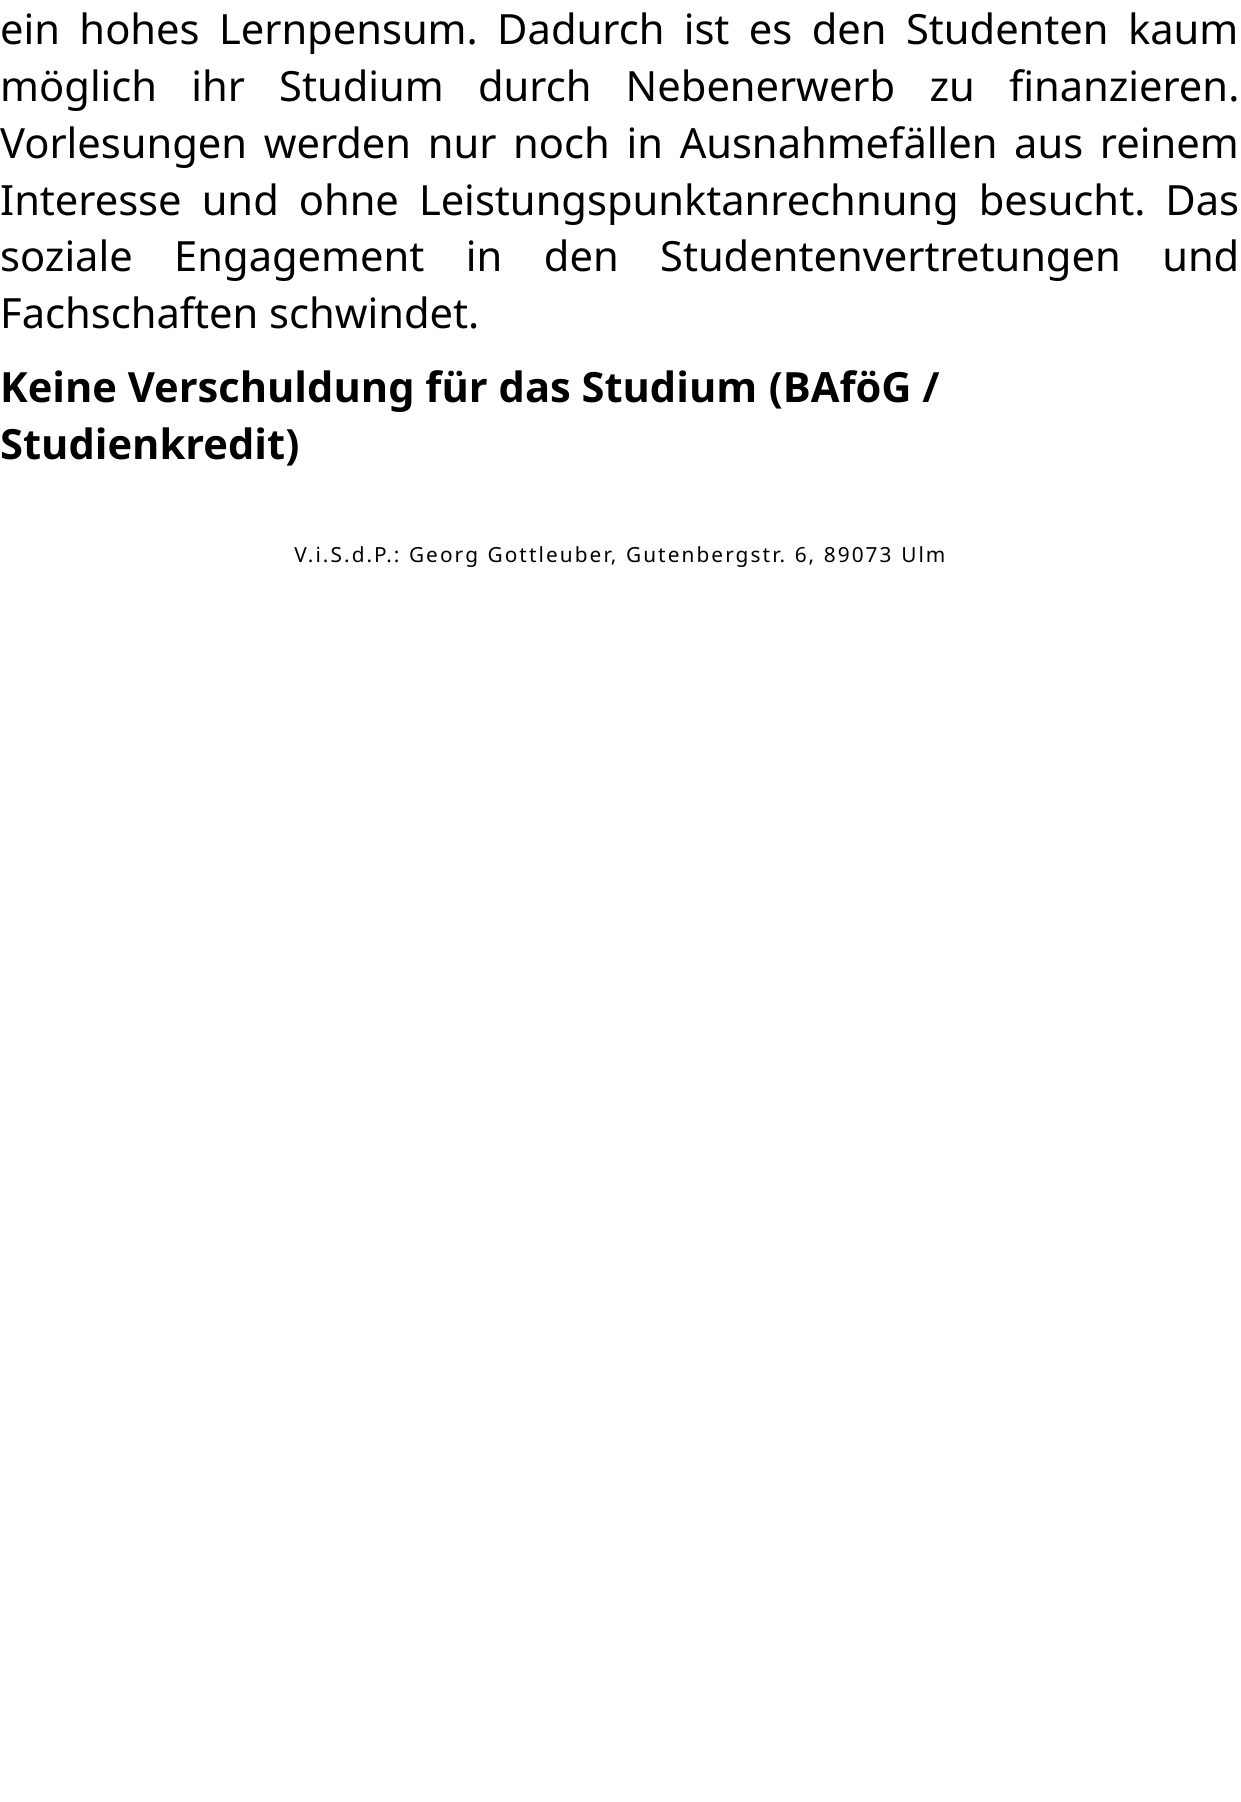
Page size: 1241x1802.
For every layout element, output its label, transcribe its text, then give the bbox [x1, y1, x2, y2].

text V.i.S.d.P.: Georg Gottleuber, Gutenbergstr. 6, 89073 Ulm [0, 541, 1240, 569]
text Keine Verschuldung für das Studium (BAföG / Studienkredit) [0, 358, 1240, 472]
text ein hohes Lernpensum. Dadurch ist es den Studenten kaum möglich ihr Studium durch Nebenerwerb zu finanzieren. Vorlesungen werden nur noch in Ausnahmefällen aus reinem Interesse und ohne Leistungspunktanrechnung besucht. Das soziale Engagement in den Studentenvertretungen und Fachschaften schwindet. [0, 0, 1240, 341]
